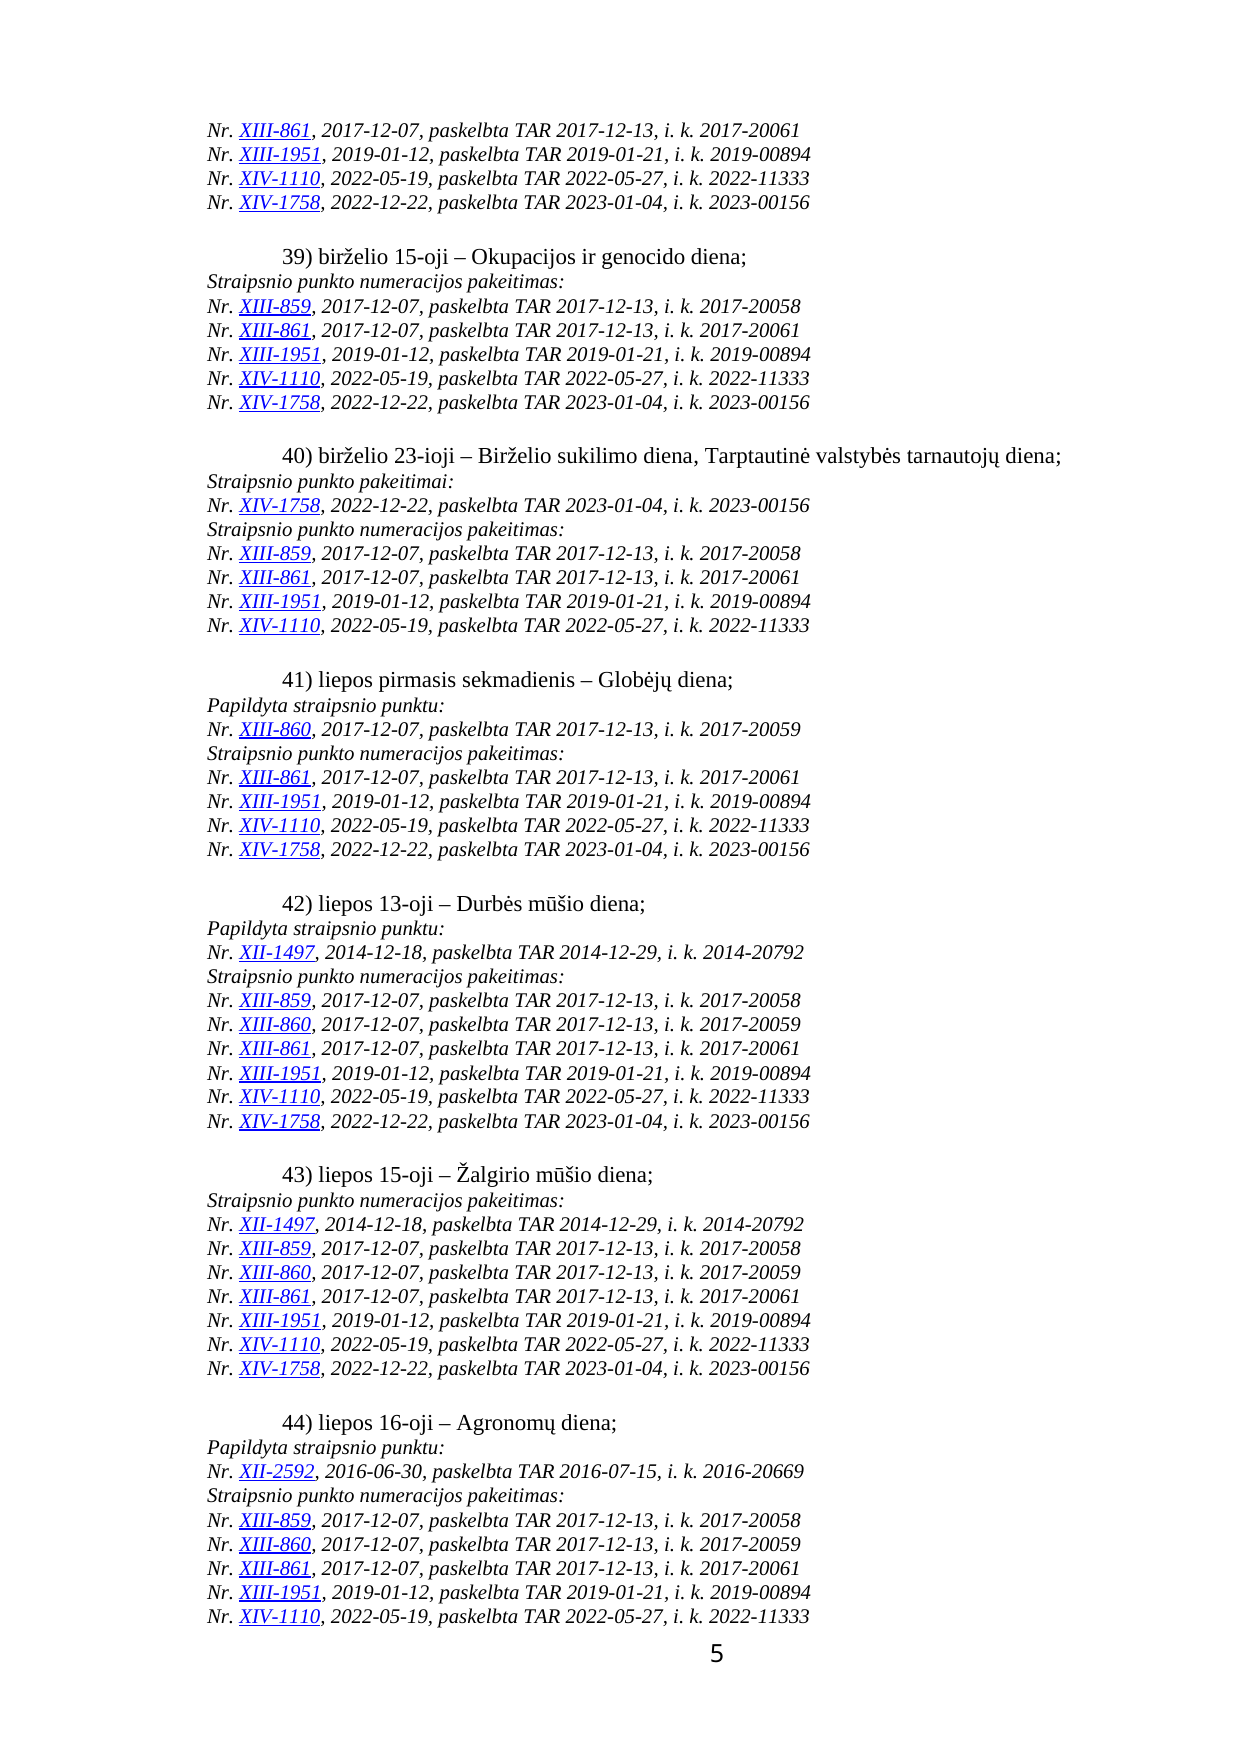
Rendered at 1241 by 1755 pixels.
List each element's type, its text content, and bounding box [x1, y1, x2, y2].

text Nr. XIII-861, 2017-12-07, paskelbta TAR 2017-12-13, i. k. 2017-20061 [207, 1284, 1152, 1308]
text Nr. XIV-1758, 2022-12-22, paskelbta TAR 2023-01-04, i. k. 2023-00156 [207, 837, 1152, 861]
text Straipsnio punkto numeracijos pakeitimas: [207, 1483, 1152, 1507]
text Nr. XIII-860, 2017-12-07, paskelbta TAR 2017-12-13, i. k. 2017-20059 [207, 1532, 1152, 1556]
text 39) birželio 15-oji – Okupacijos ir genocido diena; [207, 243, 1152, 269]
text Nr. XIII-861, 2017-12-07, paskelbta TAR 2017-12-13, i. k. 2017-20061 [207, 765, 1152, 789]
text Nr. XIV-1110, 2022-05-19, paskelbta TAR 2022-05-27, i. k. 2022-11333 [207, 613, 1152, 637]
text Nr. XIII-1951, 2019-01-12, paskelbta TAR 2019-01-21, i. k. 2019-00894 [207, 589, 1152, 613]
text Nr. XIII-859, 2017-12-07, paskelbta TAR 2017-12-13, i. k. 2017-20058 [207, 1236, 1152, 1260]
text Nr. XIV-1758, 2022-12-22, paskelbta TAR 2023-01-04, i. k. 2023-00156 [207, 1356, 1152, 1380]
text Nr. XIII-859, 2017-12-07, paskelbta TAR 2017-12-13, i. k. 2017-20058 [207, 293, 1152, 318]
text Nr. XIII-1951, 2019-01-12, paskelbta TAR 2019-01-21, i. k. 2019-00894 [207, 1060, 1152, 1084]
text Straipsnio punkto numeracijos pakeitimas: [207, 1188, 1152, 1212]
text 43) liepos 15-oji – Žalgirio mūšio diena; [207, 1161, 1152, 1188]
text Nr. XIII-860, 2017-12-07, paskelbta TAR 2017-12-13, i. k. 2017-20059 [207, 1012, 1152, 1036]
text Nr. XIII-860, 2017-12-07, paskelbta TAR 2017-12-13, i. k. 2017-20059 [207, 1260, 1152, 1284]
text Nr. XIII-860, 2017-12-07, paskelbta TAR 2017-12-13, i. k. 2017-20059 [207, 717, 1152, 741]
text 41) liepos pirmasis sekmadienis – Globėjų diena; [207, 666, 1152, 692]
text Straipsnio punkto pakeitimai: [207, 469, 1152, 493]
text Nr. XIV-1110, 2022-05-19, paskelbta TAR 2022-05-27, i. k. 2022-11333 [207, 1084, 1152, 1108]
text Nr. XIII-861, 2017-12-07, paskelbta TAR 2017-12-13, i. k. 2017-20061 [207, 318, 1152, 342]
text Nr. XIV-1758, 2022-12-22, paskelbta TAR 2023-01-04, i. k. 2023-00156 [207, 190, 1152, 214]
text Nr. XIII-1951, 2019-01-12, paskelbta TAR 2019-01-21, i. k. 2019-00894 [207, 142, 1152, 166]
text Straipsnio punkto numeracijos pakeitimas: [207, 964, 1152, 988]
text Nr. XIII-1951, 2019-01-12, paskelbta TAR 2019-01-21, i. k. 2019-00894 [207, 1308, 1152, 1332]
text Nr. XIII-1951, 2019-01-12, paskelbta TAR 2019-01-21, i. k. 2019-00894 [207, 789, 1152, 813]
text Nr. XII-1497, 2014-12-18, paskelbta TAR 2014-12-29, i. k. 2014-20792 [207, 940, 1152, 964]
text Nr. XIV-1758, 2022-12-22, paskelbta TAR 2023-01-04, i. k. 2023-00156 [207, 493, 1152, 517]
text Straipsnio punkto numeracijos pakeitimas: [207, 741, 1152, 765]
text Nr. XIII-1951, 2019-01-12, paskelbta TAR 2019-01-21, i. k. 2019-00894 [207, 1580, 1152, 1604]
text Nr. XIII-859, 2017-12-07, paskelbta TAR 2017-12-13, i. k. 2017-20058 [207, 988, 1152, 1012]
text Nr. XIII-861, 2017-12-07, paskelbta TAR 2017-12-13, i. k. 2017-20061 [207, 118, 1152, 142]
text Nr. XIII-861, 2017-12-07, paskelbta TAR 2017-12-13, i. k. 2017-20061 [207, 1556, 1152, 1580]
text Nr. XIV-1110, 2022-05-19, paskelbta TAR 2022-05-27, i. k. 2022-11333 [207, 1604, 1152, 1628]
text 40) birželio 23-ioji – Birželio sukilimo diena, Tarptautinė valstybės tarnautojų diena; [207, 443, 1152, 469]
text Nr. XIV-1110, 2022-05-19, paskelbta TAR 2022-05-27, i. k. 2022-11333 [207, 1332, 1152, 1356]
text Nr. XIV-1758, 2022-12-22, paskelbta TAR 2023-01-04, i. k. 2023-00156 [207, 1108, 1152, 1133]
text Nr. XIII-1951, 2019-01-12, paskelbta TAR 2019-01-21, i. k. 2019-00894 [207, 342, 1152, 366]
text Papildyta straipsnio punktu: [207, 692, 1152, 717]
text Straipsnio punkto numeracijos pakeitimas: [207, 517, 1152, 541]
text Nr. XII-2592, 2016-06-30, paskelbta TAR 2016-07-15, i. k. 2016-20669 [207, 1459, 1152, 1483]
text Nr. XIV-1110, 2022-05-19, paskelbta TAR 2022-05-27, i. k. 2022-11333 [207, 166, 1152, 190]
text Straipsnio punkto numeracijos pakeitimas: [207, 269, 1152, 293]
text Nr. XIII-861, 2017-12-07, paskelbta TAR 2017-12-13, i. k. 2017-20061 [207, 1036, 1152, 1060]
text Nr. XIII-861, 2017-12-07, paskelbta TAR 2017-12-13, i. k. 2017-20061 [207, 565, 1152, 589]
text 42) liepos 13-oji – Durbės mūšio diena; [207, 890, 1152, 916]
text Papildyta straipsnio punktu: [207, 1435, 1152, 1459]
text Papildyta straipsnio punktu: [207, 916, 1152, 940]
text Nr. XIV-1758, 2022-12-22, paskelbta TAR 2023-01-04, i. k. 2023-00156 [207, 390, 1152, 414]
text 44) liepos 16-oji – Agronomų diena; [207, 1409, 1152, 1435]
text Nr. XIV-1110, 2022-05-19, paskelbta TAR 2022-05-27, i. k. 2022-11333 [207, 813, 1152, 837]
text Nr. XII-1497, 2014-12-18, paskelbta TAR 2014-12-29, i. k. 2014-20792 [207, 1212, 1152, 1236]
text Nr. XIII-859, 2017-12-07, paskelbta TAR 2017-12-13, i. k. 2017-20058 [207, 1507, 1152, 1532]
text Nr. XIV-1110, 2022-05-19, paskelbta TAR 2022-05-27, i. k. 2022-11333 [207, 366, 1152, 390]
text Nr. XIII-859, 2017-12-07, paskelbta TAR 2017-12-13, i. k. 2017-20058 [207, 541, 1152, 565]
